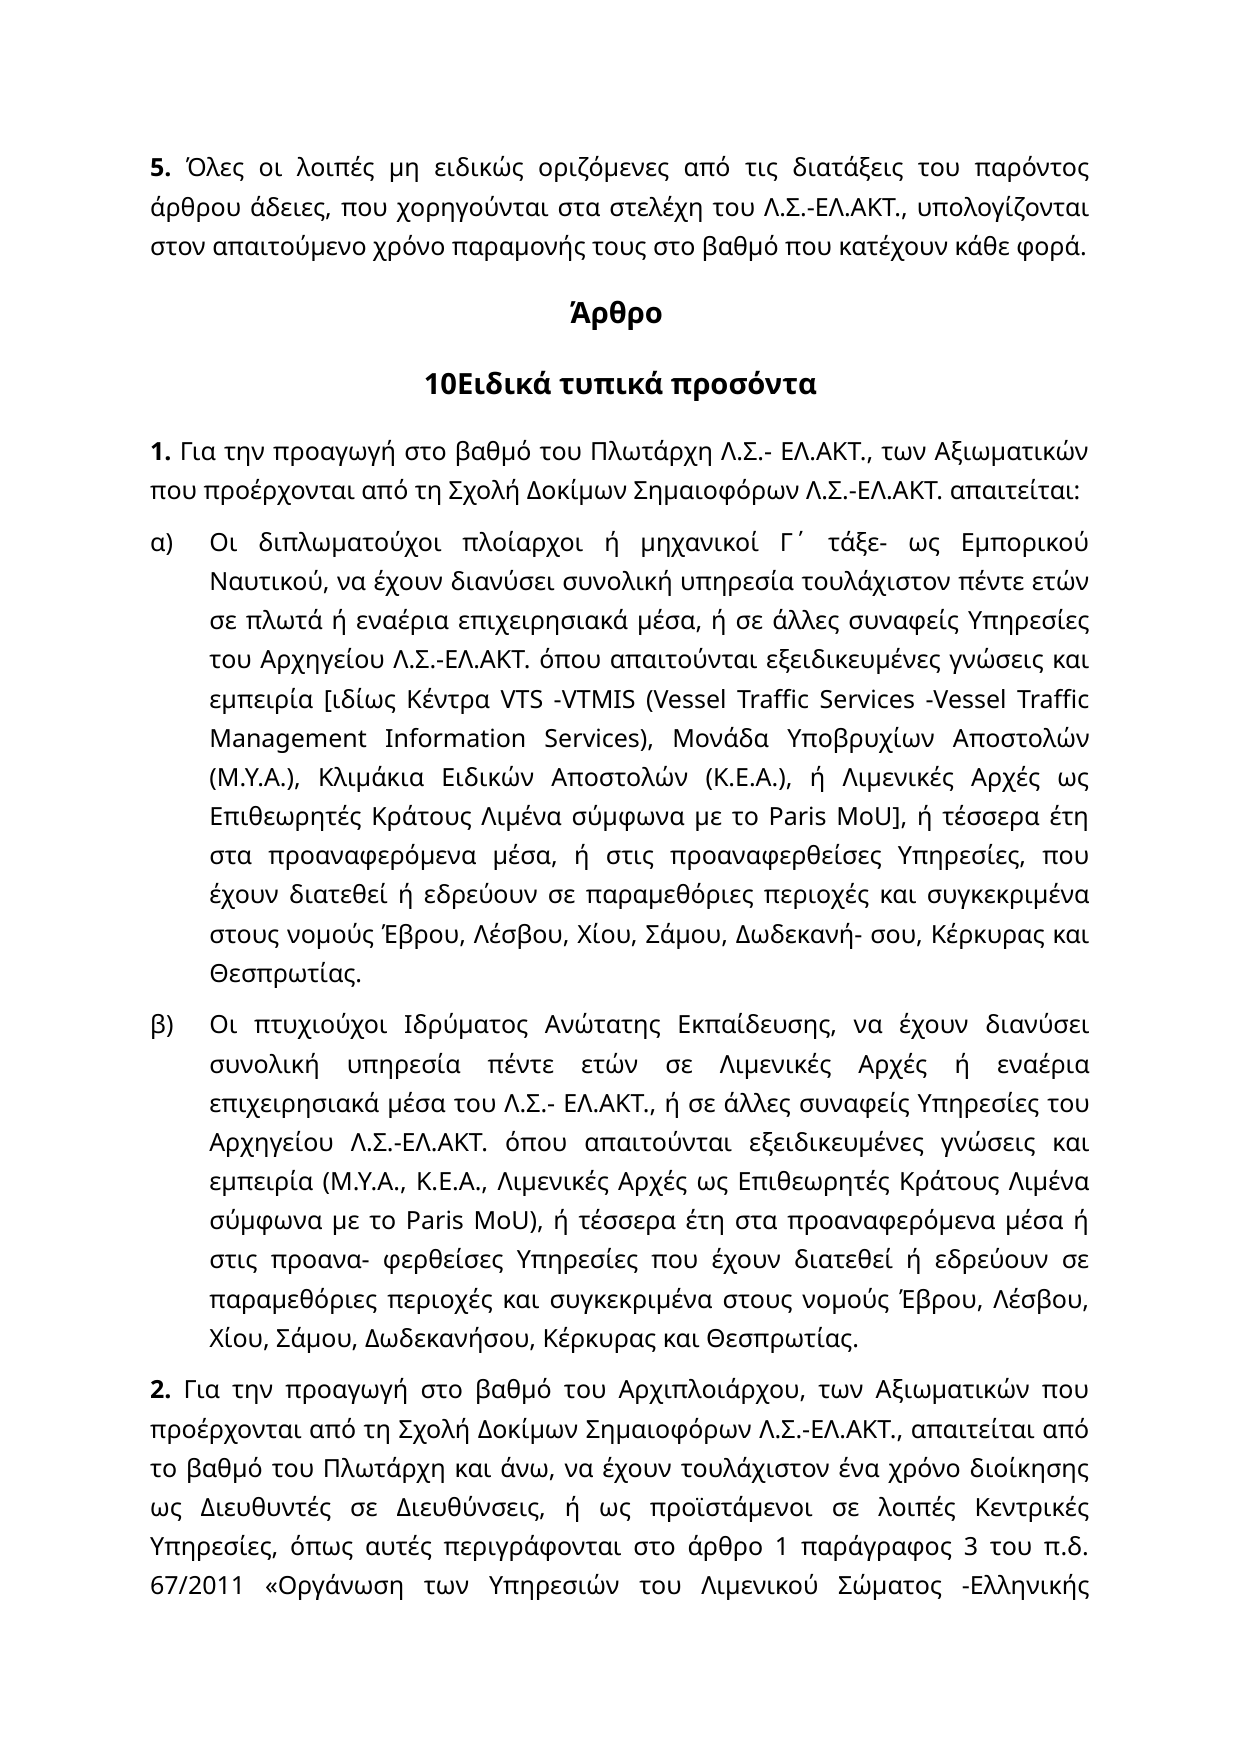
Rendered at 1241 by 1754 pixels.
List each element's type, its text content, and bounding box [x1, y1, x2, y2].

text 1. Για την προαγωγή στο βαθμό του Πλωτάρχη Λ.Σ.- ΕΛ.ΑΚΤ., των Αξιωματικών που προέρχονται από τη Σχολή Δοκίμων Σημαιοφόρων Λ.Σ.-ΕΛ.ΑΚΤ. απαιτείται: [150, 434, 1090, 507]
list β) Οι πτυχιούχοι Ιδρύματος Ανώτατης Εκπαίδευσης, να έχουν διανύσει συνολική υπηρεσία πέντε ετών σε Λιμενικές Αρχές ή εναέρια επιχειρησιακά μέσα του Λ.Σ.- ΕΛ.ΑΚΤ., ή σε άλλες συναφείς Υπηρεσίες του Αρχηγείου Λ.Σ.-ΕΛ.ΑΚΤ. όπου απαιτούνται εξειδικευμένες γνώσεις και εμπειρία (Μ.Υ.Α., Κ.Ε.Α., Λιμενικές Αρχές ως Επιθεωρητές Κράτους Λιμένα σύμφωνα με το Paris MoU), ή τέσσερα έτη στα προαναφερόμενα μέσα ή στις προανα- φερθείσες Υπηρεσίες που έχουν διατεθεί ή εδρεύουν σε παραμεθόριες περιοχές και συγκεκριμένα στους νομούς Έβρου, Λέσβου, Χίου, Σάμου, Δωδεκανήσου, Κέρκυρας και Θεσπρωτίας. [150, 1007, 1090, 1354]
text 5. Όλες οι λοιπές μη ειδικώς οριζόμενες από τις διατάξεις του παρόντος άρθρου άδειες, που χορηγούνται στα στελέχη του Λ.Σ.-ΕΛ.ΑΚΤ., υπολογίζονται στον απαιτούμενο χρόνο παραμονής τους στο βαθμό που κατέχουν κάθε φορά. [150, 150, 1090, 262]
list α) Οι διπλωματούχοι πλοίαρχοι ή μηχανικοί Γ΄ τάξε- ως Εμπορικού Ναυτικού, να έχουν διανύσει συνολική υπηρεσία τουλάχιστον πέντε ετών σε πλωτά ή εναέρια επιχειρησιακά μέσα, ή σε άλλες συναφείς Υπηρεσίες του Αρχηγείου Λ.Σ.-ΕΛ.ΑΚΤ. όπου απαιτούνται εξειδικευμένες γνώσεις και εμπειρία [ιδίως Κέντρα VTS -VTMIS (Vessel Traffic Services -Vessel Traffic Management Information Services), Μονάδα Υποβρυχίων Αποστολών (Μ.Υ.Α.), Κλιμάκια Ειδικών Αποστολών (Κ.Ε.Α.), ή Λιμενικές Αρχές ως Επιθεωρητές Κράτους Λιμένα σύμφωνα με το Paris MoU], ή τέσσερα έτη στα προαναφερόμενα μέσα, ή στις προαναφερθείσες Υπηρεσίες, που έχουν διατεθεί ή εδρεύουν σε παραμεθόριες περιοχές και συγκεκριμένα στους νομούς Έβρου, Λέσβου, Χίου, Σάμου, Δωδεκανή- σου, Κέρκυρας και Θεσπρωτίας. [150, 524, 1090, 989]
text 2. Για την προαγωγή στο βαθμό του Αρχιπλοιάρχου, των Αξιωματικών που προέρχονται από τη Σχολή Δοκίμων Σημαιοφόρων Λ.Σ.-ΕΛ.ΑΚΤ., απαιτείται από το βαθμό του Πλωτάρχη και άνω, να έχουν τουλάχιστον ένα χρόνο διοίκησης ως Διευθυντές σε Διευθύνσεις, ή ως προϊστάμενοι σε λοιπές Κεντρικές Υπηρεσίες, όπως αυτές περιγράφονται στο άρθρο 1 παράγραφος 3 του π.δ. 67/2011 «Οργάνωση των Υπηρεσιών του Λιμενικού Σώματος -Ελληνικής [150, 1372, 1090, 1602]
subtitle Άρθρο [150, 292, 1090, 332]
subtitle 10Ειδικά τυπικά προσόντα [150, 363, 1090, 403]
